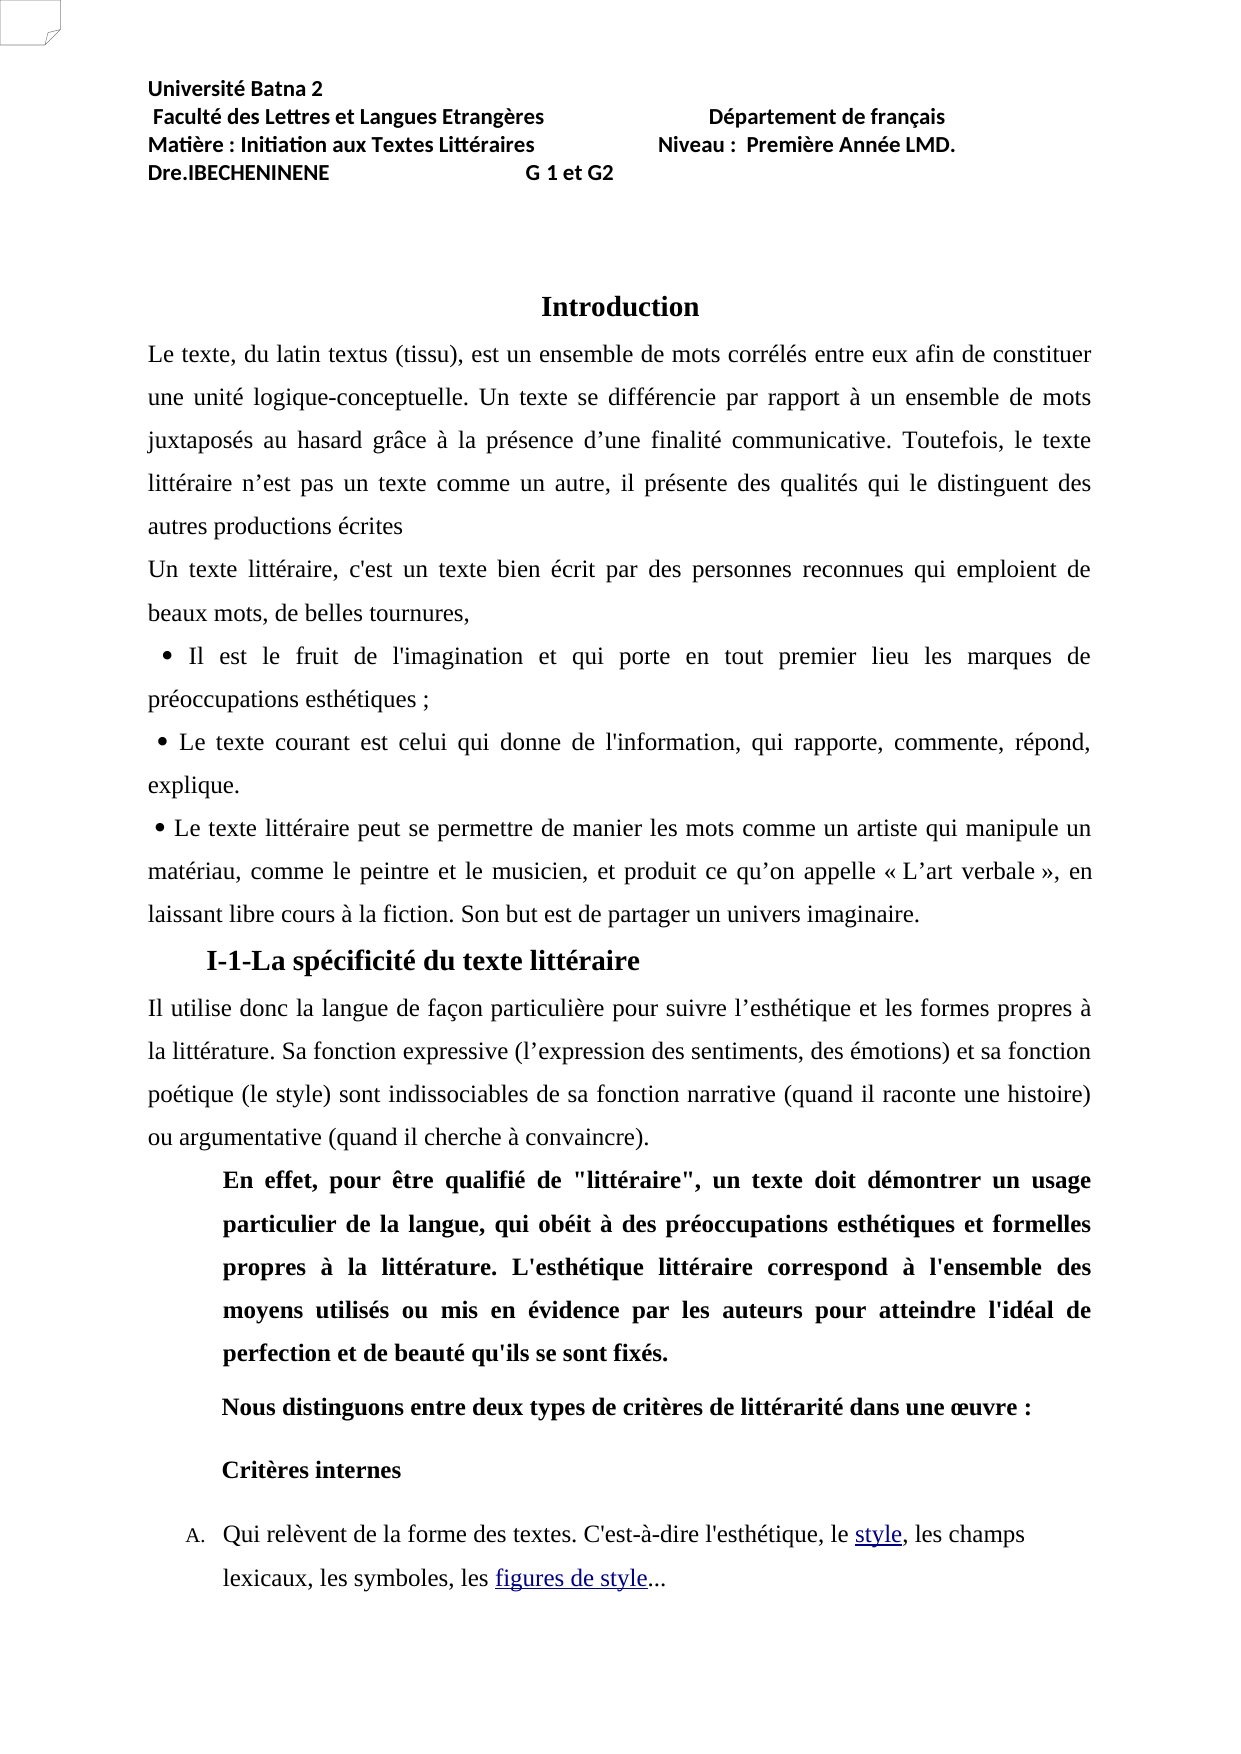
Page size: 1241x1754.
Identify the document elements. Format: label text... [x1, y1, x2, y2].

text Un texte littéraire, c'est un texte bien écrit par des personnes reconnues qui emploient de beaux mots, de belles tournures, [148, 554, 1093, 626]
text I-1-La spécificité du texte littéraire [148, 943, 1093, 976]
text  Le texte courant est celui qui donne de l'information, qui rapporte, commente, répond, explique. [148, 727, 1093, 799]
list Qui relèvent de la forme des textes. C'est-à-dire l'esthétique, le style, les champs lexicaux, les symboles, les figures de style... [185, 1519, 1093, 1591]
text  Il est le fruit de l'imagination et qui porte en tout premier lieu les marques de préoccupations esthétiques ; [148, 641, 1093, 713]
text Introduction [148, 289, 1093, 322]
text Critères internes [148, 1456, 1093, 1484]
text  Le texte littéraire peut se permettre de manier les mots comme un artiste qui manipule un matériau, comme le peintre et le musicien, et produit ce qu’on appelle « L’art verbale », en laissant libre cours à la fiction. Son but est de partager un univers imaginaire. [148, 813, 1093, 928]
text Nous distinguons entre deux types de critères de littérarité dans une œuvre : [148, 1392, 1093, 1420]
text En effet, pour être qualifié de "littéraire", un texte doit démontrer un usage particulier de la langue, qui obéit à des préoccupations esthétiques et formelles propres à la littérature. L'esthétique littéraire correspond à l'ensemble des moyens utilisés ou mis en évidence par les auteurs pour atteindre l'idéal de perfection et de beauté qu'ils se sont fixés. [223, 1166, 1093, 1367]
text Il utilise donc la langue de façon particulière pour suivre l’esthétique et les formes propres à la littérature. Sa fonction expressive (l’expression des sentiments, des émotions) et sa fonction poétique (le style) sont indissociables de sa fonction narrative (quand il raconte une histoire) ou argumentative (quand il cherche à convaincre). [148, 993, 1093, 1151]
text Le texte, du latin textus (tissu), est un ensemble de mots corrélés entre eux afin de constituer une unité logique-conceptuelle. Un texte se différencie par rapport à un ensemble de mots juxtaposés au hasard grâce à la présence d’une finalité communicative. Toutefois, le texte littéraire n’est pas un texte comme un autre, il présente des qualités qui le distinguent des autres productions écrites [148, 339, 1093, 540]
